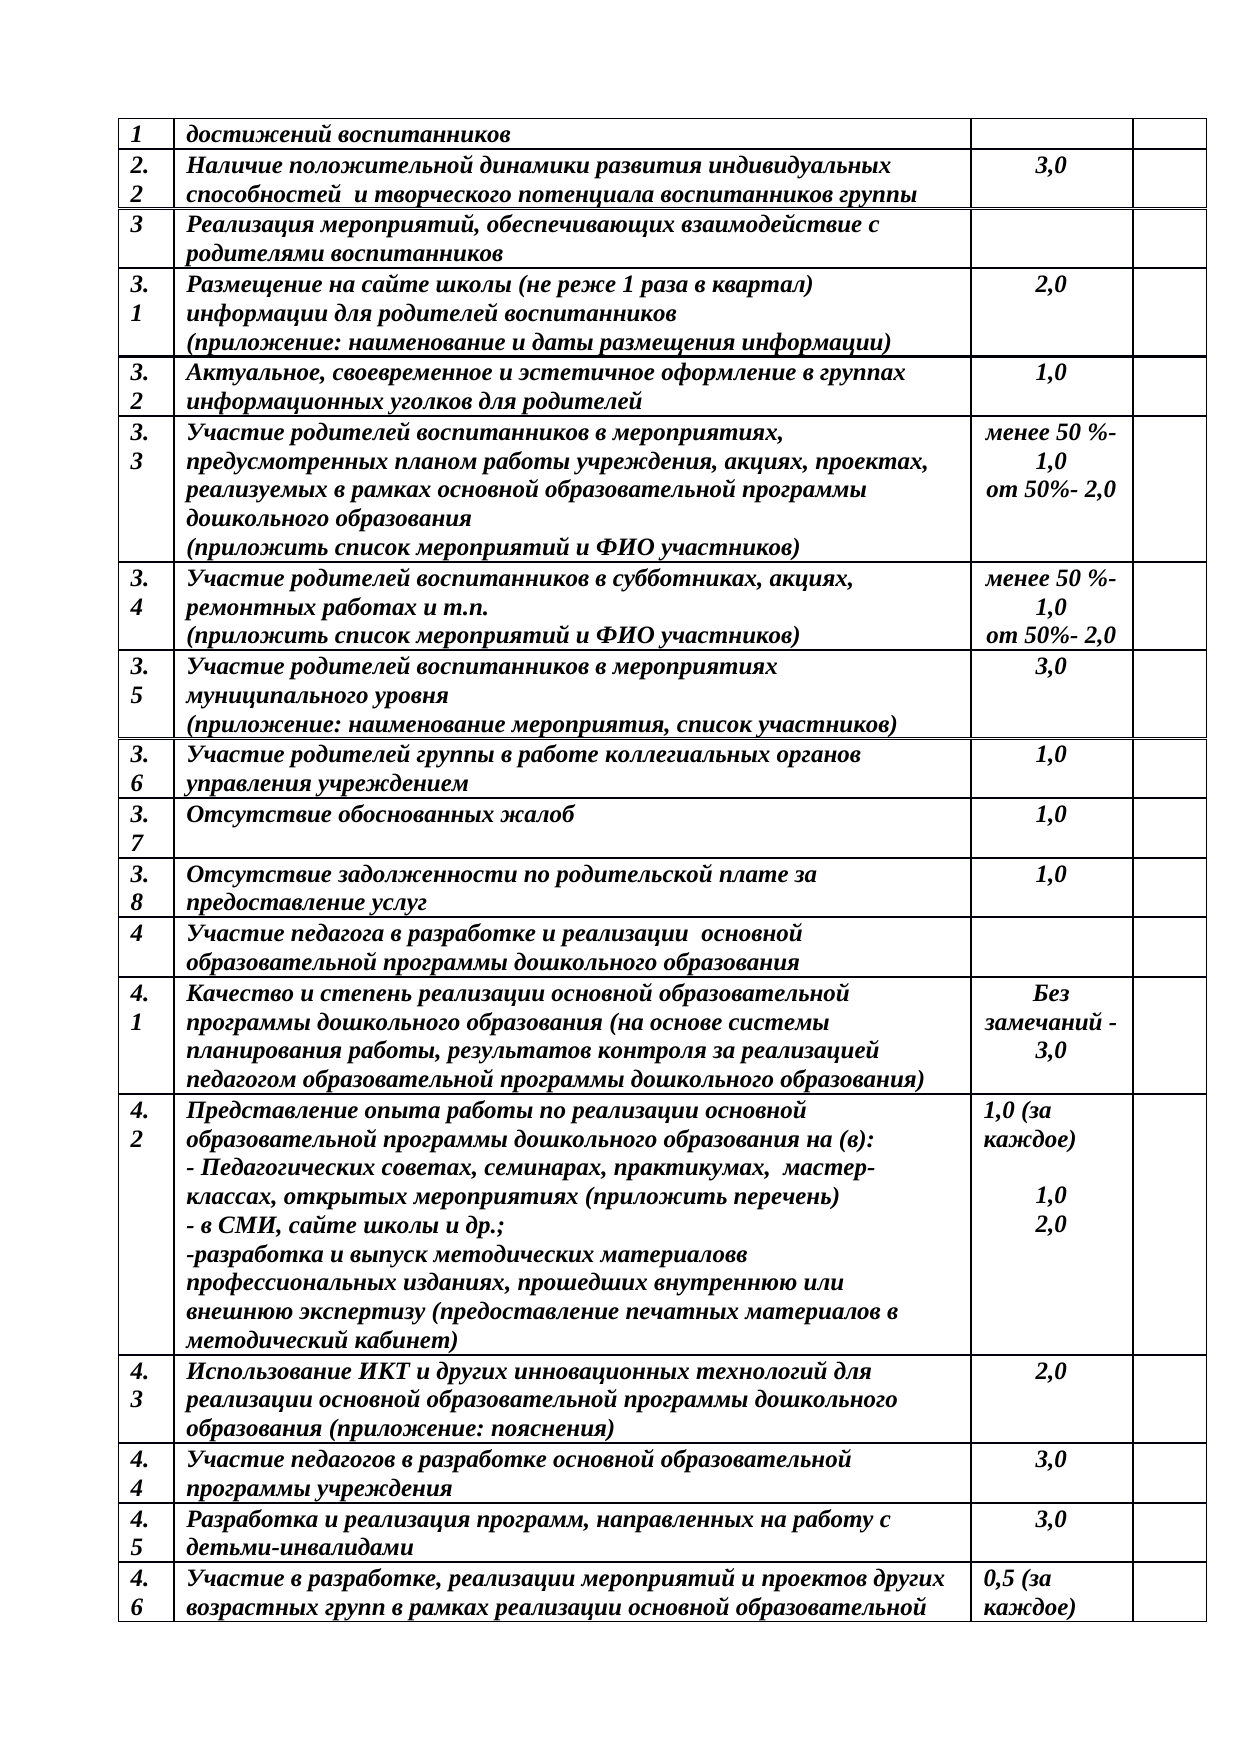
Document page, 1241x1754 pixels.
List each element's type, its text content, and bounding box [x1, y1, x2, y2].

table_cell [1134, 1356, 1206, 1442]
table_cell Отсутствие обоснованных жалоб [175, 799, 970, 857]
table_cell Участие родителей воспитанников в мероприятиях, предусмотренных планом работы учреждения, акциях, проектах, реализуемых в рамках основной образовательной программы дошкольного образования (приложить список мероприятий и ФИО участников) [175, 417, 970, 561]
table_cell Качество и степень реализации основной образовательной программы дошкольного образования (на основе системы планирования работы, результатов контроля за реализацией педагогом образовательной программы дошкольного образования) [175, 978, 970, 1093]
table_cell [972, 918, 1132, 976]
table_cell [1134, 859, 1206, 916]
table_cell Участие родителей воспитанников в мероприятиях муниципального уровня (приложение: наименование мероприятия, список участников) [175, 651, 970, 737]
table_cell [972, 210, 1132, 267]
table_cell Реализация мероприятий, обеспечивающих взаимодействие с родителями воспитанников [175, 210, 970, 267]
table_cell 1,0 [972, 740, 1132, 797]
table_cell менее 50 %-1,0 от 50%- 2,0 [972, 417, 1132, 561]
table_cell Без замечаний - 3,0 [972, 978, 1132, 1093]
table_cell [1134, 1095, 1206, 1354]
table_cell 3.5 [119, 651, 173, 737]
table_cell 3,0 [972, 150, 1132, 207]
table_cell [1134, 1563, 1206, 1621]
table_cell [1134, 799, 1206, 857]
table_cell 2.2 [119, 150, 173, 207]
table_cell [1134, 269, 1206, 355]
table_cell 4.5 [119, 1504, 173, 1561]
table_cell 1,0 (за каждое) 1,0 2,0 [972, 1095, 1132, 1354]
table_cell 2,0 [972, 269, 1132, 355]
table_cell 0,5 (за каждое) [972, 1563, 1132, 1621]
table_cell достижений воспитанников [175, 119, 970, 148]
table_cell [1134, 358, 1206, 415]
table_cell 3.6 [119, 740, 173, 797]
table_cell 3 [119, 210, 173, 267]
table_cell 4 [119, 918, 173, 976]
table_cell 3.7 [119, 799, 173, 857]
table_cell менее 50 %-1,0 от 50%- 2,0 [972, 563, 1132, 649]
table_cell 4.2 [119, 1095, 173, 1354]
table_cell Использование ИКТ и других инновационных технологий для реализации основной образовательной программы дошкольного образования (приложение: пояснения) [175, 1356, 970, 1442]
table_cell 3,0 [972, 651, 1132, 737]
table_cell [1134, 119, 1206, 148]
table_cell Участие в разработке, реализации мероприятий и проектов других возрастных групп в рамках реализации основной образовательной [175, 1563, 970, 1621]
table_cell Участие педагога в разработке и реализации основной образовательной программы дошкольного образования [175, 918, 970, 976]
table_cell [1134, 150, 1206, 207]
table_cell 1,0 [972, 799, 1132, 857]
table_cell 1 [119, 119, 173, 148]
table_cell [1134, 417, 1206, 561]
table_cell 4.4 [119, 1444, 173, 1502]
table_cell 4.1 [119, 978, 173, 1093]
table_cell [1134, 210, 1206, 267]
table_cell Участие педагогов в разработке основной образовательной программы учреждения [175, 1444, 970, 1502]
table_cell [1134, 1504, 1206, 1561]
table_cell 3.1 [119, 269, 173, 355]
table_cell [1134, 1444, 1206, 1502]
table_cell 3.3 [119, 417, 173, 561]
table_cell [972, 119, 1132, 148]
table_cell Участие родителей группы в работе коллегиальных органов управления учреждением [175, 740, 970, 797]
table_cell [1134, 651, 1206, 737]
table_cell 3,0 [972, 1504, 1132, 1561]
table_cell Представление опыта работы по реализации основной образовательной программы дошкольного образования на (в): - Педагогических советах, семинарах, практикумах, мастер-классах, открытых мероприятиях (приложить перечень) - в СМИ, сайте школы и др.; -разработка и выпуск методических материаловв профессиональных изданиях, прошедших внутреннюю или внешнюю экспертизу (предоставление печатных материалов в методический кабинет) [175, 1095, 970, 1354]
table_cell 3.8 [119, 859, 173, 916]
table_cell [1134, 918, 1206, 976]
table_cell 4.3 [119, 1356, 173, 1442]
table_cell 2,0 [972, 1356, 1132, 1442]
table_cell [1134, 740, 1206, 797]
table_cell Наличие положительной динамики развития индивидуальных способностей и творческого потенциала воспитанников группы [175, 150, 970, 207]
table_cell Размещение на сайте школы (не реже 1 раза в квартал) информации для родителей воспитанников (приложение: наименование и даты размещения информации) [175, 269, 970, 355]
table_cell Отсутствие задолженности по родительской плате за предоставление услуг [175, 859, 970, 916]
table_cell 1,0 [972, 859, 1132, 916]
table_cell 3.2 [119, 358, 173, 415]
table_cell 3.4 [119, 563, 173, 649]
table_cell Актуальное, своевременное и эстетичное оформление в группах информационных уголков для родителей [175, 358, 970, 415]
table_cell [1134, 563, 1206, 649]
table_cell 4.6 [119, 1563, 173, 1621]
table_cell Участие родителей воспитанников в субботниках, акциях, ремонтных работах и т.п. (приложить список мероприятий и ФИО участников) [175, 563, 970, 649]
table_cell 1,0 [972, 358, 1132, 415]
table_cell [1134, 978, 1206, 1093]
table_cell Разработка и реализация программ, направленных на работу с детьми-инвалидами [175, 1504, 970, 1561]
table_cell 3,0 [972, 1444, 1132, 1502]
